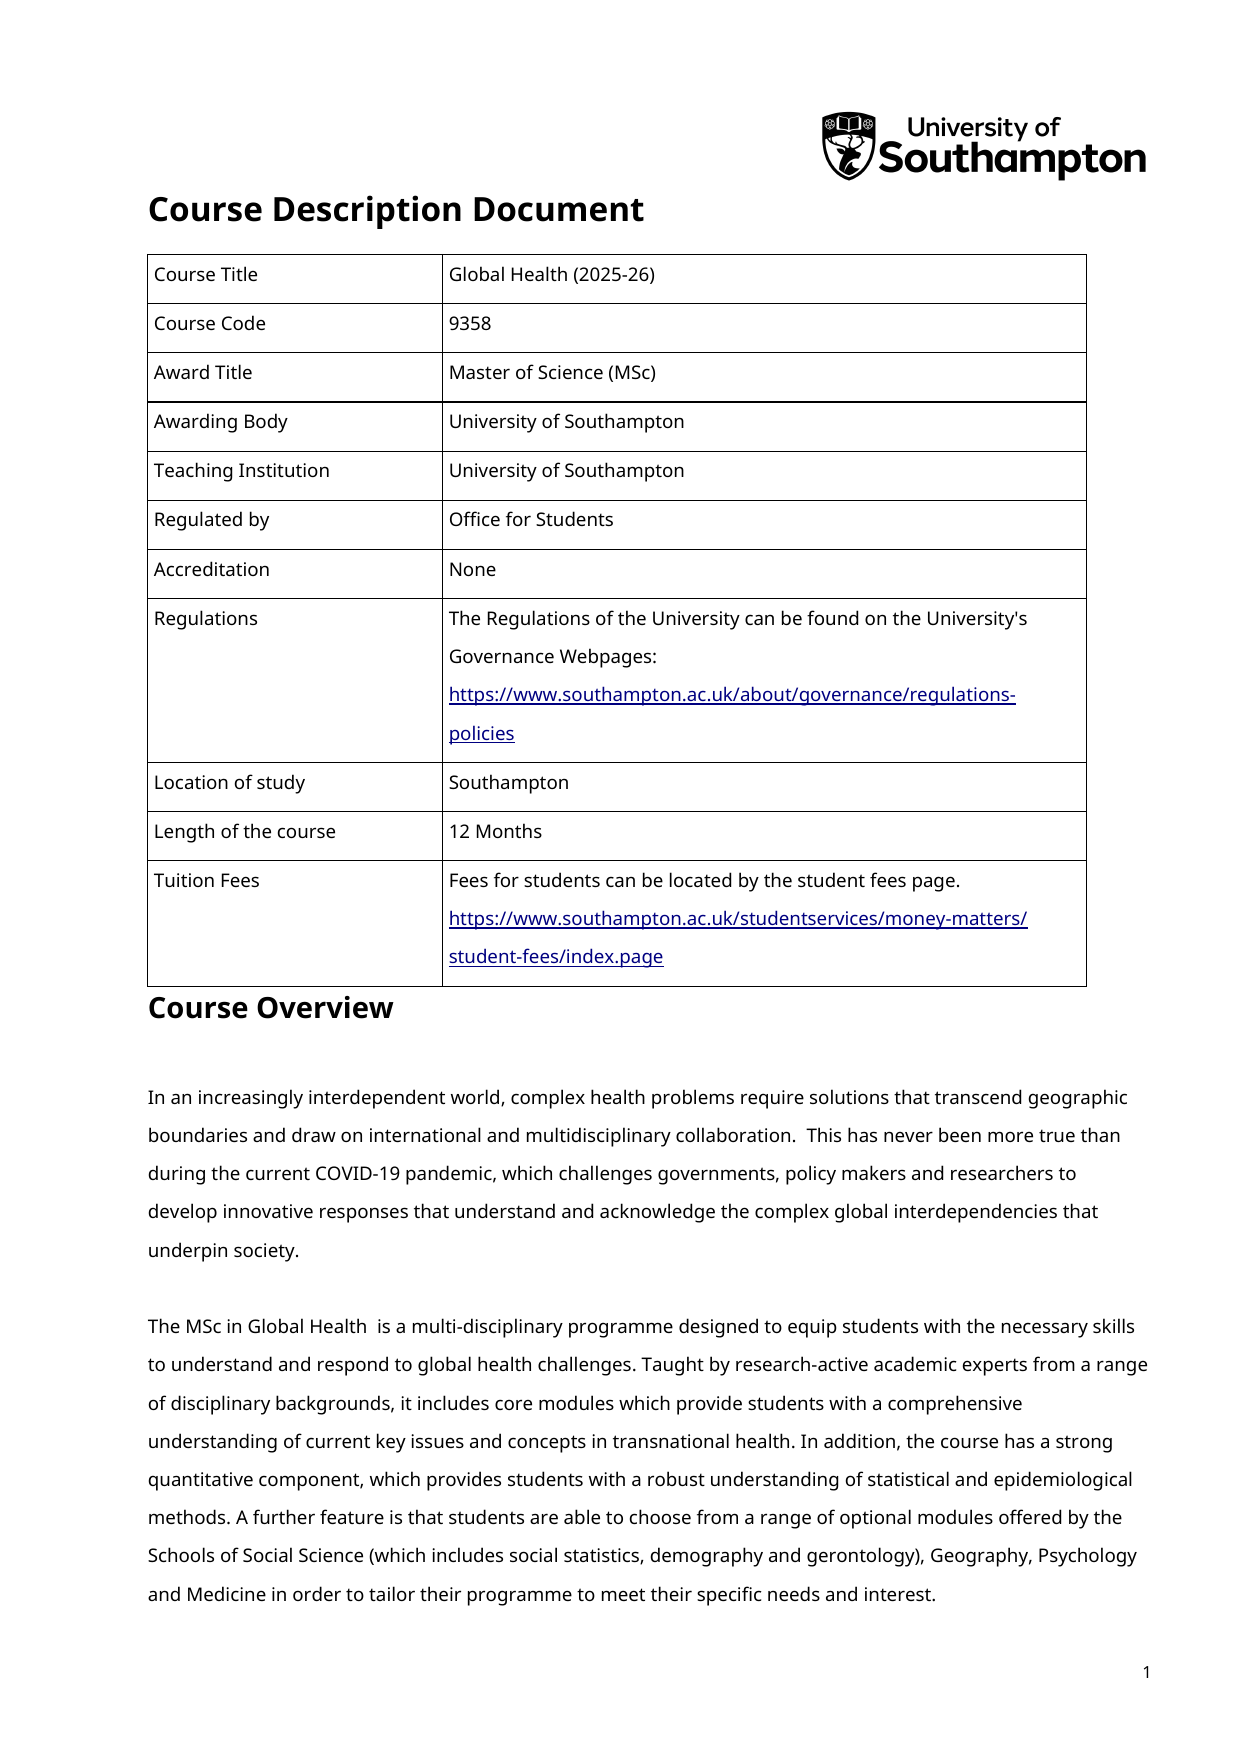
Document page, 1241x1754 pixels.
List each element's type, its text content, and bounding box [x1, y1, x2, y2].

table_cell Accreditation [148, 550, 442, 598]
text In an increasingly interdependent world, complex health problems require solutions that transcend geographic boundaries and draw on international and multidisciplinary collaboration. This has never been more true than during the current COVID-19 pandemic, which challenges governments, policy makers and researchers to develop innovative responses that understand and acknowledge the complex global interdependencies that underpin society. The MSc in Global Health is a multi-disciplinary programme designed to equip students with the necessary skills to understand and respond to global health challenges. Taught by research-active academic experts from a range of disciplinary backgrounds, it includes core modules which provide students with a comprehensive understanding of current key issues and concepts in transnational health. In addition, the course has a strong quantitative component, which provides students with a robust understanding of statistical and epidemiological methods. A further feature is that students are able to choose from a range of optional modules offered by the Schools of Social Science (which includes social statistics, demography and gerontology), Geography, Psychology and Medicine in order to tailor their programme to meet their specific needs and interest. [148, 1084, 1152, 1606]
table_cell Awarding Body [148, 403, 442, 451]
table_header Course Title [148, 255, 442, 303]
table_header Global Health (2025-26) [443, 255, 1086, 303]
table_cell Master of Science (MSc) [443, 353, 1086, 401]
table_cell Teaching Institution [148, 452, 442, 500]
table_cell University of Southampton [443, 452, 1086, 500]
table_cell Regulated by [148, 501, 442, 549]
subtitle Course Overview [148, 987, 1152, 1027]
table_cell Award Title [148, 353, 442, 401]
table_cell The Regulations of the University can be found on the University's Governance Webpages: https://www.southampton.ac.uk/about/governance/regulations-policies [443, 599, 1086, 762]
table_cell 9358 [443, 304, 1086, 352]
table_cell Location of study [148, 763, 442, 811]
table_cell Office for Students [443, 501, 1086, 549]
subtitle Course Description Document [148, 186, 1152, 231]
table_cell 12 Months [443, 812, 1086, 860]
table_cell Course Code [148, 304, 442, 352]
table_cell University of Southampton [443, 403, 1086, 451]
table_cell Fees for students can be located by the student fees page. https://www.southampton.ac.uk/studentservices/money-matters/student-fees/index.page [443, 861, 1086, 986]
table_cell Tuition Fees [148, 861, 442, 986]
table_cell Regulations [148, 599, 442, 762]
table_cell Length of the course [148, 812, 442, 860]
table_cell Southampton [443, 763, 1086, 811]
table_cell None [443, 550, 1086, 598]
